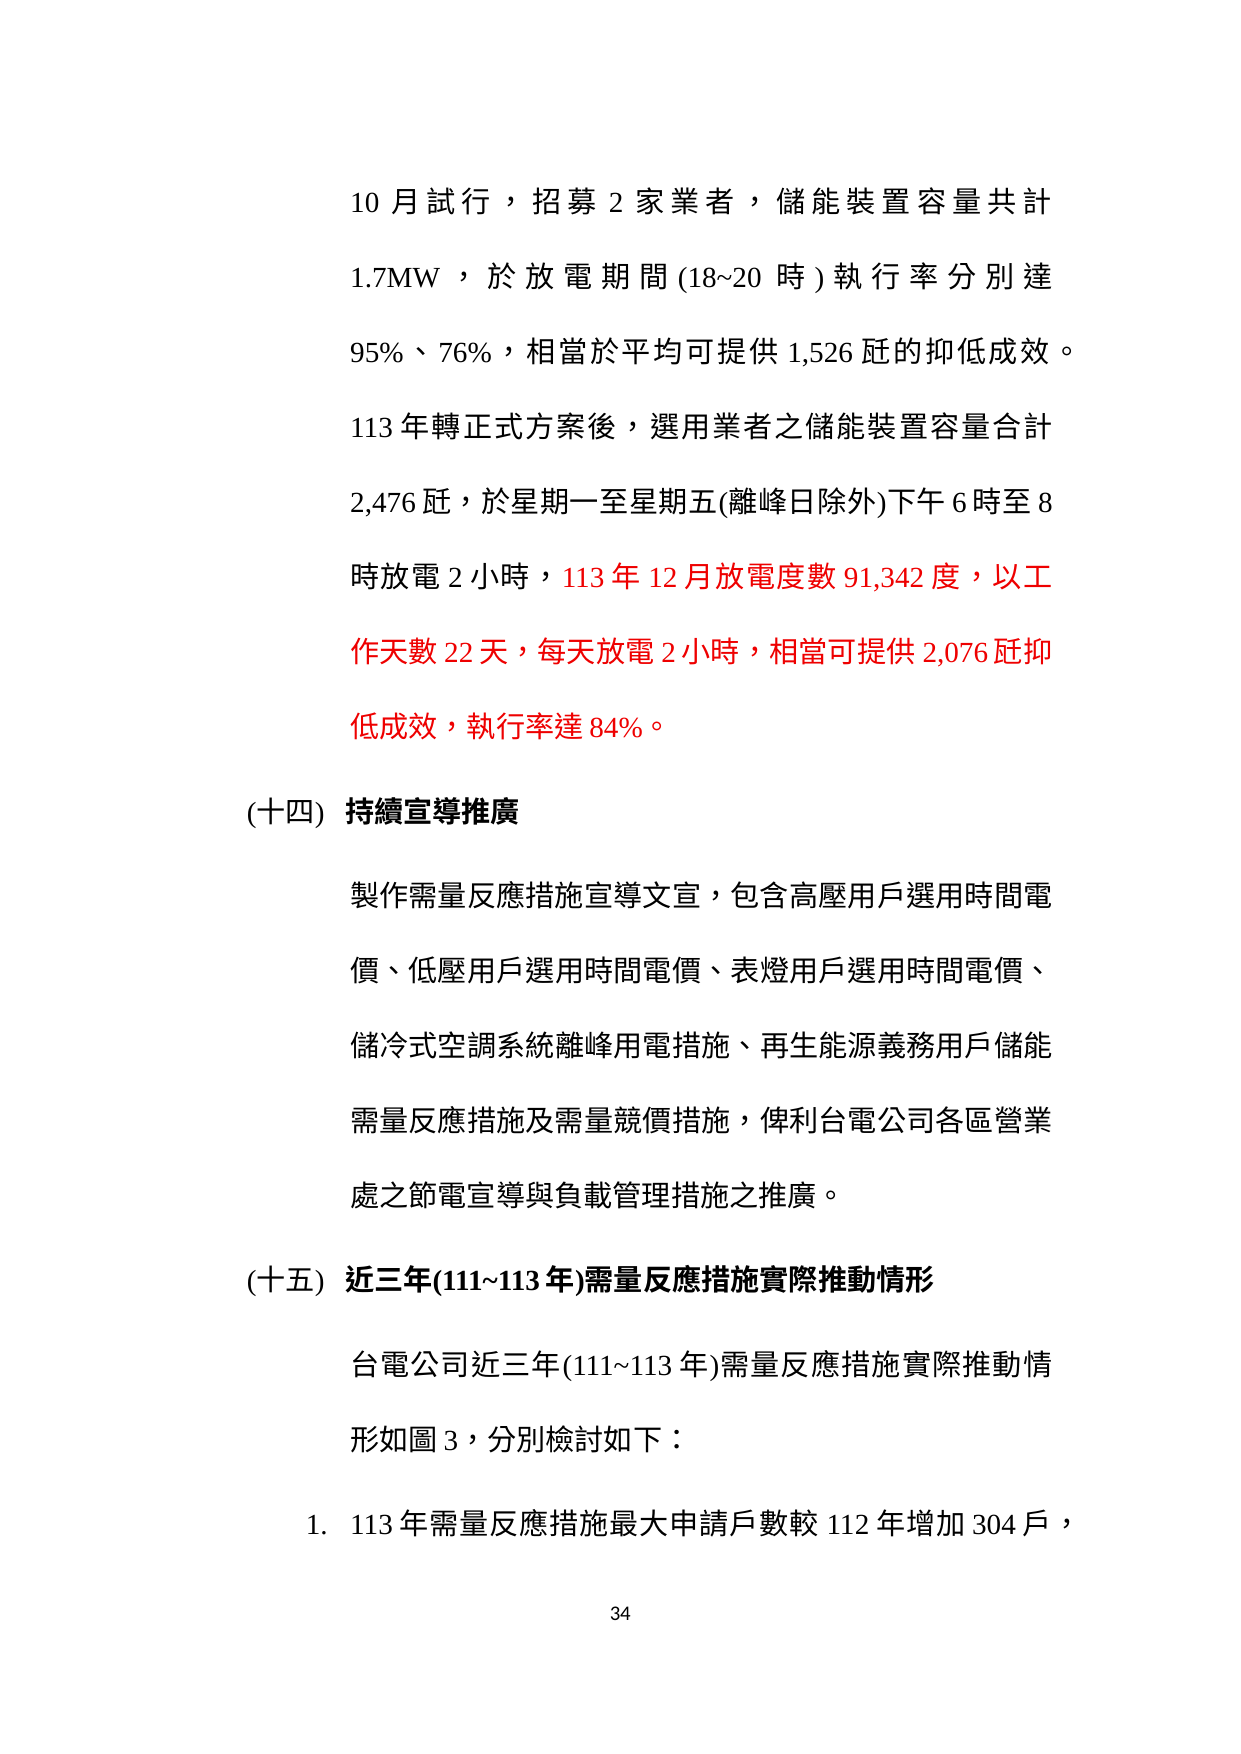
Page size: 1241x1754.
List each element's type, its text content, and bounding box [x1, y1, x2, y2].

list 台電公司近三年(111~113年)需量反應措施實際推動情形如圖3，分別檢討如下： [350, 1325, 1053, 1475]
list 為鼓勵再生能源義務用戶設置儲能履行義務，同時提升該等設備利用率，台電公司於112年7月實施「再生能源義務用戶儲能需量反應試辦方案」，並於當年9月及10月試行，招募2家業者，儲能裝置容量共計1.7MW，於放電期間(18~20時)執行率分別達95%、76%，相當於平均可提供1,526瓩的抑低成效。113年轉正式方案後，選用業者之儲能裝置容量合計2,476瓩，於星期一至星期五(離峰日除外)下午6時至8時放電2小時，113年12月放電度數91,342度，以工作天數22天，每天放電2小時，相當可提供2,076瓩抑低成效，執行率達84%。 [350, 162, 1053, 762]
list 製作需量反應措施宣導文宣，包含高壓用戶選用時間電價、低壓用戶選用時間電價、表燈用戶選用時間電價、儲冷式空調系統離峰用電措施、再生能源義務用戶儲能需量反應措施及需量競價措施，俾利台電公司各區營業處之節電宣導與負載管理措施之推廣。 [350, 856, 1053, 1231]
list 持續宣導推廣 [247, 772, 1053, 847]
list 113年需量反應措施最大申請戶數較112年增加304戶，主要係因台電公司持續運用AMI用電資料，篩選潛力用戶精準行銷，積極宣導用戶選用。 [306, 1484, 1053, 1559]
list 近三年(111~113年)需量反應措施實際推動情形 [247, 1241, 1053, 1316]
